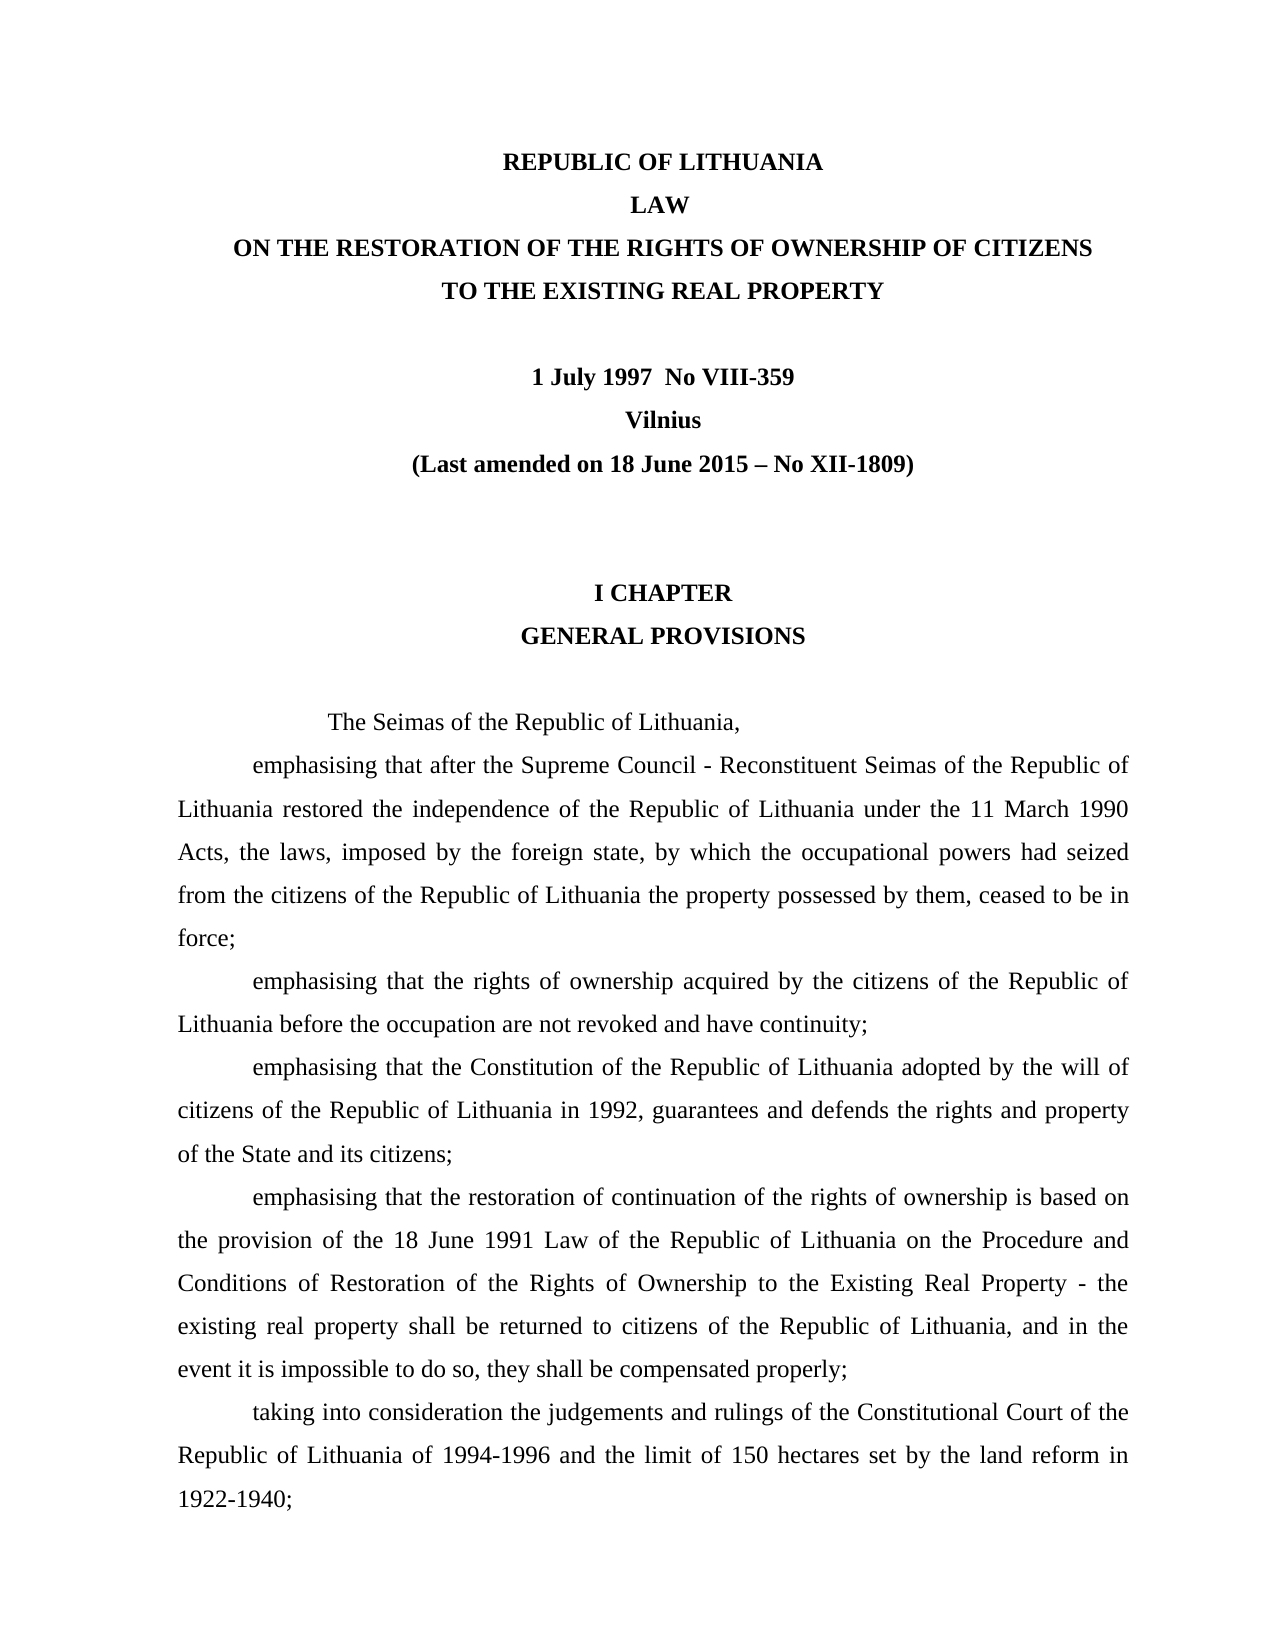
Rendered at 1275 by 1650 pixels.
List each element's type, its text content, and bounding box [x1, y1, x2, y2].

text emphasising that the rights of ownership acquired by the citizens of the Republic of Lithuania before the occupation are not revoked and have continuity; [177, 966, 1130, 1038]
text emphasising that after the Supreme Council - Reconstituent Seimas of the Republic of Lithuania restored the independence of the Republic of Lithuania under the 11 March 1990 Acts, the laws, imposed by the foreign state, by which the occupational powers had seized from the citizens of the Republic of Lithuania the property possessed by them, ceased to be in force; [177, 751, 1130, 952]
text (Last amended on 18 June 2015 – No XII-1809) [177, 449, 1149, 477]
text General Provisions [177, 621, 1149, 650]
text taking into consideration the judgements and rulings of the Constitutional Court of the Republic of Lithuania of 1994-1996 and the limit of 150 hectares set by the land reform in 1922-1940; [177, 1397, 1130, 1512]
text Law [177, 190, 1149, 219]
text I Chapter [177, 578, 1149, 607]
text 1 July 1997 No VIII-359 [177, 362, 1149, 391]
text Vilnius [177, 406, 1149, 434]
text REPUBLIC OF LITHUANIA [177, 147, 1149, 176]
text to the Existing Real Property [177, 276, 1149, 305]
text On the Restoration of the Rights of Ownership of CITIZENS [177, 233, 1149, 262]
text emphasising that the restoration of continuation of the rights of ownership is based on the provision of the 18 June 1991 Law of the Republic of Lithuania on the Procedure and Conditions of Restoration of the Rights of Ownership to the Existing Real Property - the existing real property shall be returned to citizens of the Republic of Lithuania, and in the event it is impossible to do so, they shall be compensated properly; [177, 1182, 1130, 1383]
text emphasising that the Constitution of the Republic of Lithuania adopted by the will of citizens of the Republic of Lithuania in 1992, guarantees and defends the rights and property of the State and its citizens; [177, 1052, 1130, 1167]
text The Seimas of the Republic of Lithuania, [177, 707, 1149, 736]
